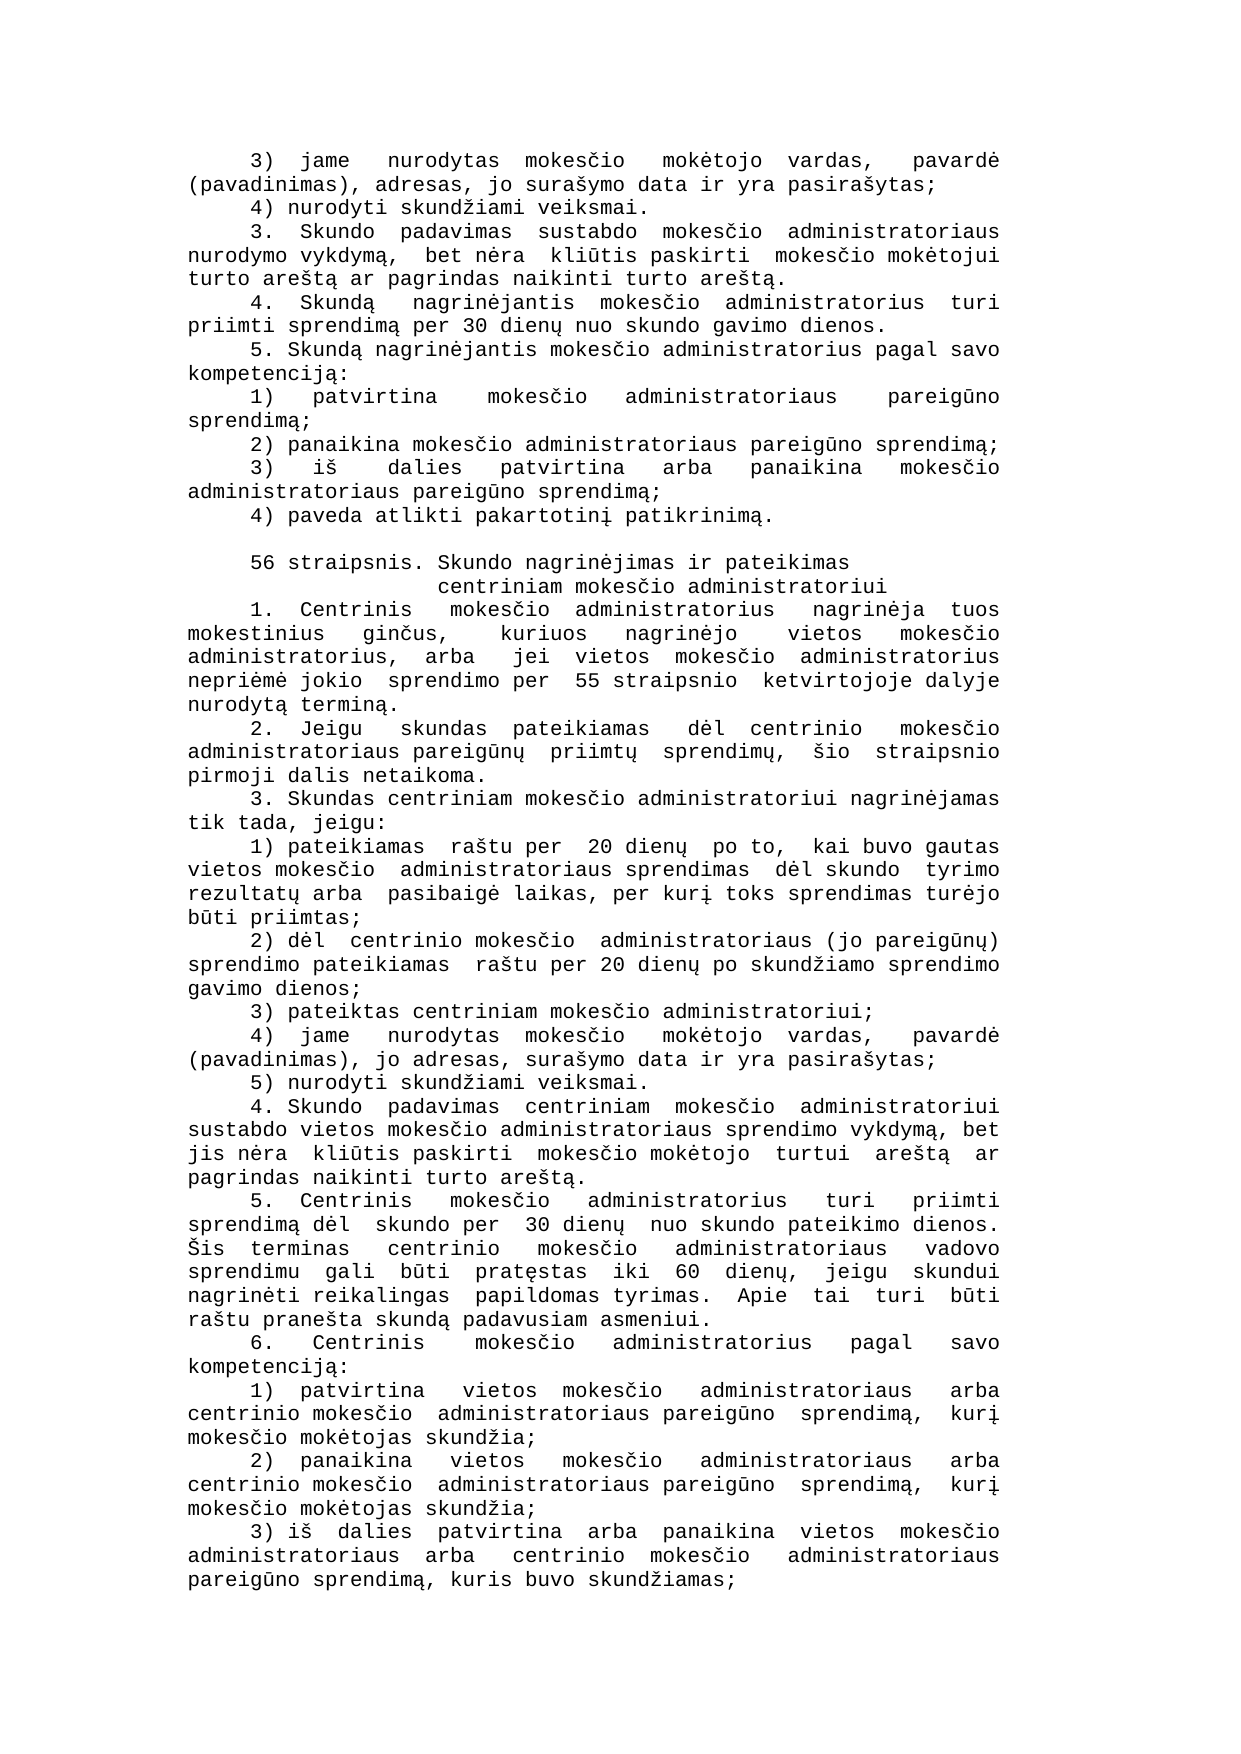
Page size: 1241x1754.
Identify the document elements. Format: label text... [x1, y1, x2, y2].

text 4) jame nurodytas mokesčio mokėtojo vardas, pavardė [187, 1025, 1053, 1048]
text 1. Centrinis mokesčio administratorius nagrinėja tuos [187, 599, 1053, 623]
text rezultatų arba pasibaigė laikas, per kurį toks sprendimas turėjo [187, 883, 1053, 907]
text 3. Skundo padavimas sustabdo mokesčio administratoriaus [187, 221, 1053, 244]
text nurodytą terminą. [187, 694, 1053, 717]
text 3) iš dalies patvirtina arba panaikina mokesčio [187, 457, 1053, 481]
text 6. Centrinis mokesčio administratorius pagal savo [187, 1332, 1053, 1356]
text priimti sprendimą per 30 dienų nuo skundo gavimo dienos. [187, 316, 1053, 339]
text sprendimą; [187, 410, 1053, 434]
text nepriėmė jokio sprendimo per 55 straipsnio ketvirtojoje dalyje [187, 670, 1053, 694]
text nagrinėti reikalingas papildomas tyrimas. Apie tai turi būti [187, 1285, 1053, 1309]
text 3) pateiktas centriniam mokesčio administratoriui; [187, 1001, 1053, 1025]
text pareigūno sprendimą, kuris buvo skundžiamas; [187, 1569, 1053, 1592]
text 2) panaikina vietos mokesčio administratoriaus arba [187, 1451, 1053, 1474]
text 5) nurodyti skundžiami veiksmai. [187, 1072, 1053, 1096]
text administratoriaus pareigūno sprendimą; [187, 481, 1053, 505]
text administratoriaus pareigūnų priimtų sprendimų, šio straipsnio [187, 741, 1053, 765]
text (pavadinimas), jo adresas, surašymo data ir yra pasirašytas; [187, 1048, 1053, 1072]
text sustabdo vietos mokesčio administratoriaus sprendimo vykdymą, bet [187, 1119, 1053, 1143]
text 4. Skundą nagrinėjantis mokesčio administratorius turi [187, 292, 1053, 316]
text 5. Centrinis mokesčio administratorius turi priimti [187, 1190, 1053, 1214]
text tik tada, jeigu: [187, 812, 1053, 836]
text 3. Skundas centriniam mokesčio administratoriui nagrinėjamas [187, 788, 1053, 812]
text 1) patvirtina mokesčio administratoriaus pareigūno [187, 386, 1053, 410]
text 1) pateikiamas raštu per 20 dienų po to, kai buvo gautas [187, 836, 1053, 859]
text raštu pranešta skundą padavusiam asmeniui. [187, 1309, 1053, 1332]
text pagrindas naikinti turto areštą. [187, 1167, 1053, 1190]
text 2) dėl centrinio mokesčio administratoriaus (jo pareigūnų) [187, 930, 1053, 954]
text sprendimo pateikiamas raštu per 20 dienų po skundžiamo sprendimo [187, 954, 1053, 978]
text kompetenciją: [187, 1356, 1053, 1379]
text mokesčio mokėtojas skundžia; [187, 1427, 1053, 1451]
text mokestinius ginčus, kuriuos nagrinėjo vietos mokesčio [187, 623, 1053, 647]
text kompetenciją: [187, 363, 1053, 386]
text sprendimu gali būti pratęstas iki 60 dienų, jeigu skundui [187, 1261, 1053, 1285]
text (pavadinimas), adresas, jo surašymo data ir yra pasirašytas; [187, 174, 1053, 197]
text 3) jame nurodytas mokesčio mokėtojo vardas, pavardė [187, 150, 1053, 174]
text turto areštą ar pagrindas naikinti turto areštą. [187, 268, 1053, 292]
text 56 straipsnis. Skundo nagrinėjimas ir pateikimas [187, 552, 1053, 576]
text administratoriaus arba centrinio mokesčio administratoriaus [187, 1545, 1053, 1569]
text 2) panaikina mokesčio administratoriaus pareigūno sprendimą; [187, 434, 1053, 457]
text centrinio mokesčio administratoriaus pareigūno sprendimą, kurį [187, 1474, 1053, 1498]
text centrinio mokesčio administratoriaus pareigūno sprendimą, kurį [187, 1403, 1053, 1427]
text sprendimą dėl skundo per 30 dienų nuo skundo pateikimo dienos. [187, 1214, 1053, 1238]
text gavimo dienos; [187, 978, 1053, 1001]
text nurodymo vykdymą, bet nėra kliūtis paskirti mokesčio mokėtojui [187, 244, 1053, 268]
text 1) patvirtina vietos mokesčio administratoriaus arba [187, 1379, 1053, 1403]
text centriniam mokesčio administratoriui [187, 576, 1053, 599]
text 5. Skundą nagrinėjantis mokesčio administratorius pagal savo [187, 339, 1053, 363]
text 4) paveda atlikti pakartotinį patikrinimą. [187, 505, 1053, 528]
text 4) nurodyti skundžiami veiksmai. [187, 197, 1053, 221]
text jis nėra kliūtis paskirti mokesčio mokėtojo turtui areštą ar [187, 1143, 1053, 1167]
text 2. Jeigu skundas pateikiamas dėl centrinio mokesčio [187, 717, 1053, 741]
text 4. Skundo padavimas centriniam mokesčio administratoriui [187, 1096, 1053, 1119]
text būti priimtas; [187, 907, 1053, 930]
text pirmoji dalis netaikoma. [187, 765, 1053, 788]
text vietos mokesčio administratoriaus sprendimas dėl skundo tyrimo [187, 859, 1053, 883]
text 3) iš dalies patvirtina arba panaikina vietos mokesčio [187, 1521, 1053, 1545]
text administratorius, arba jei vietos mokesčio administratorius [187, 647, 1053, 670]
text mokesčio mokėtojas skundžia; [187, 1498, 1053, 1521]
text Šis terminas centrinio mokesčio administratoriaus vadovo [187, 1238, 1053, 1261]
